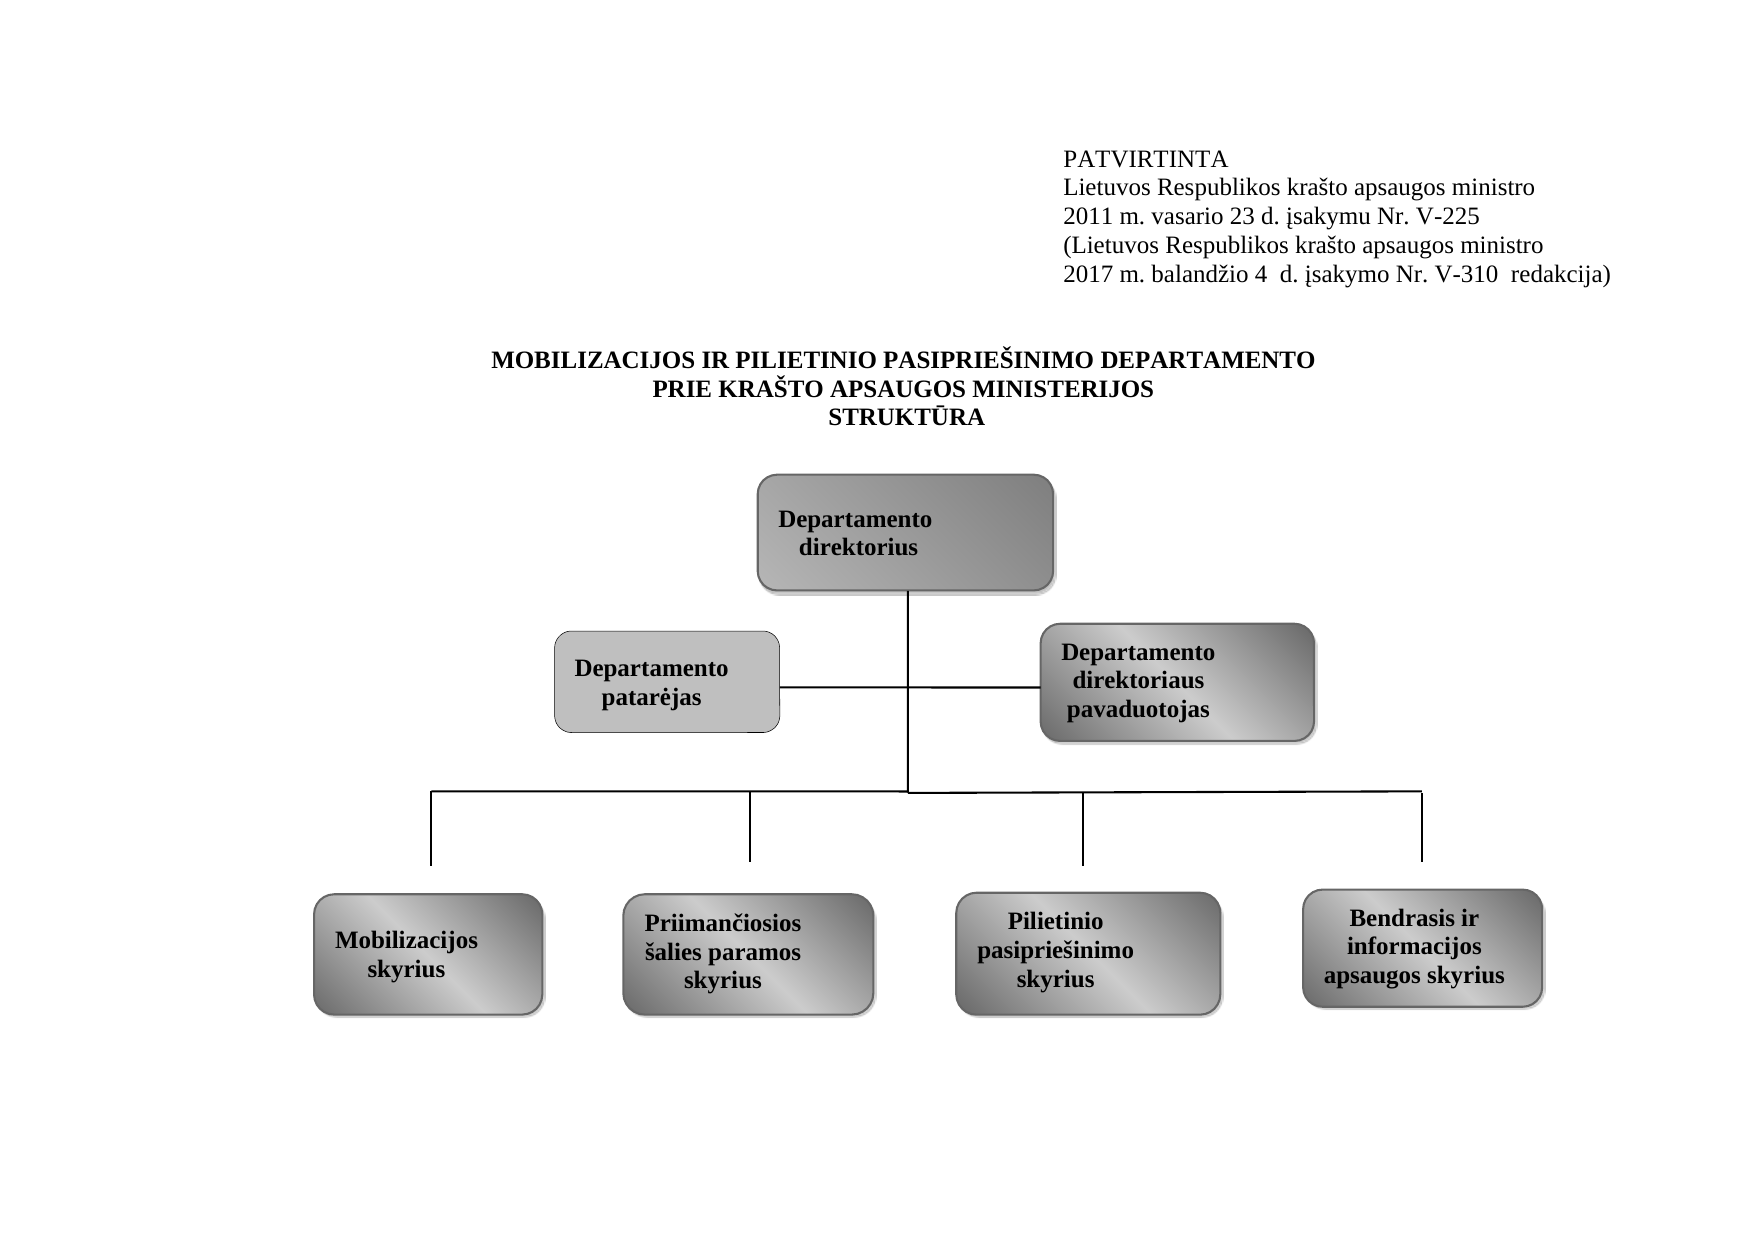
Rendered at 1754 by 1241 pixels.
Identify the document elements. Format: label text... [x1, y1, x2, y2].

text STRUKTŪRA [118, 402, 1695, 431]
text PATVIRTINTA [928, 144, 1695, 172]
text 2011 m. vasario 23 d. įsakymu Nr. V-225 [928, 201, 1695, 230]
text 2017 m. balandžio 4 d. įsakymo Nr. V-310 redakcija) [1063, 259, 1695, 287]
text Lietuvos Respublikos krašto apsaugos ministro [928, 172, 1695, 201]
text (Lietuvos Respublikos krašto apsaugos ministro [928, 230, 1695, 259]
text PRIE KRAŠTO APSAUGOS MINISTERIJOS [118, 374, 1695, 402]
text MOBILIZACIJOS IR PILIETINIO PASIPRIEŠINIMO DEPARTAMENTO [118, 345, 1695, 374]
